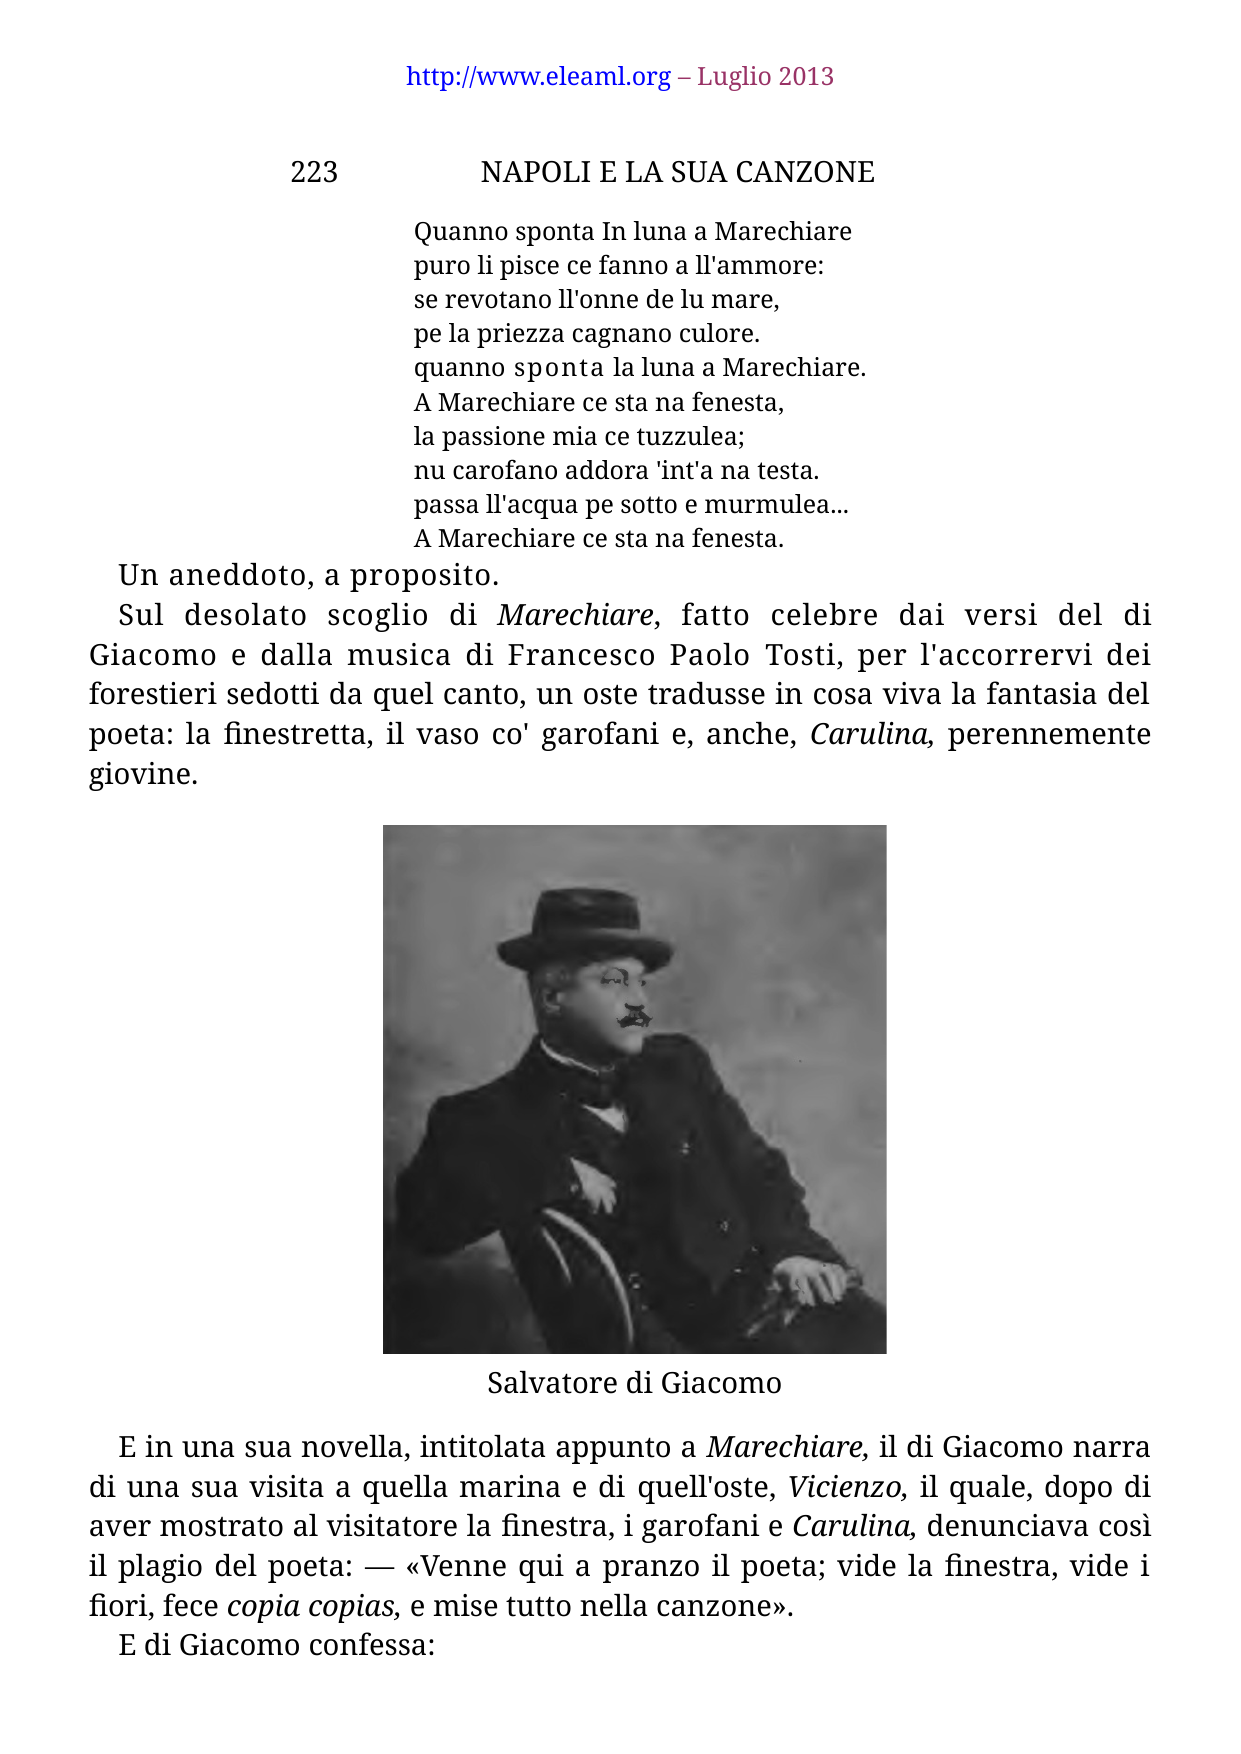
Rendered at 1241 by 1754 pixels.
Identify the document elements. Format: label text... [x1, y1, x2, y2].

text Quanno sponta In luna a Marechiare [384, 214, 1152, 248]
text Sul desolato scoglio di Marechiare, fatto celebre dai versi del di Giacomo e dalla musica di Francesco Paolo Tosti, per l'accorrervi dei forestieri sedotti da quel canto, un oste tradusse in cosa viva la fantasia del poeta: la finestretta, il vaso co' garofani e, anche, Carulina, perennemente giovine. [88, 594, 1152, 793]
table_header 223 [229, 151, 370, 191]
text se revotano ll'onne de lu mare, [384, 282, 1152, 316]
text passa ll'acqua pe sotto e murmulea... [384, 486, 1152, 520]
text la passione mia ce tuzzulea; [384, 418, 1152, 452]
text E in una sua novella, intitolata appunto a Marechiare, il di Giacomo narra di una sua visita a quella marina e di quell'oste, Vicienzo, il quale, dopo di aver mostrato al visitatore la finestra, i garofani e Carulina, denunciava così il plagio del poeta: — «Venne qui a pranzo il poeta; vide la finestra, vide i fiori, fece copia copias, e mise tutto nella canzone». [88, 1426, 1152, 1624]
text puro li pisce ce fanno a ll'ammore: [384, 248, 1152, 282]
text A Marechiare ce sta na fenesta, [384, 384, 1152, 418]
text pe la priezza cagnano culore. [384, 316, 1152, 350]
text nu carofano addora 'int'a na testa. [384, 452, 1152, 486]
text E di Giacomo confessa: [88, 1624, 1152, 1664]
picture [383, 825, 887, 1354]
text A Marechiare ce sta na fenesta. [384, 520, 1152, 554]
text Salvatore di Giacomo [88, 1362, 1152, 1402]
table_header NAPOLI E LA SUA CANZONE [370, 151, 957, 191]
text quanno sponta la luna a Marechiare. [384, 350, 1152, 384]
text Un aneddoto, a proposito. [88, 554, 1152, 594]
